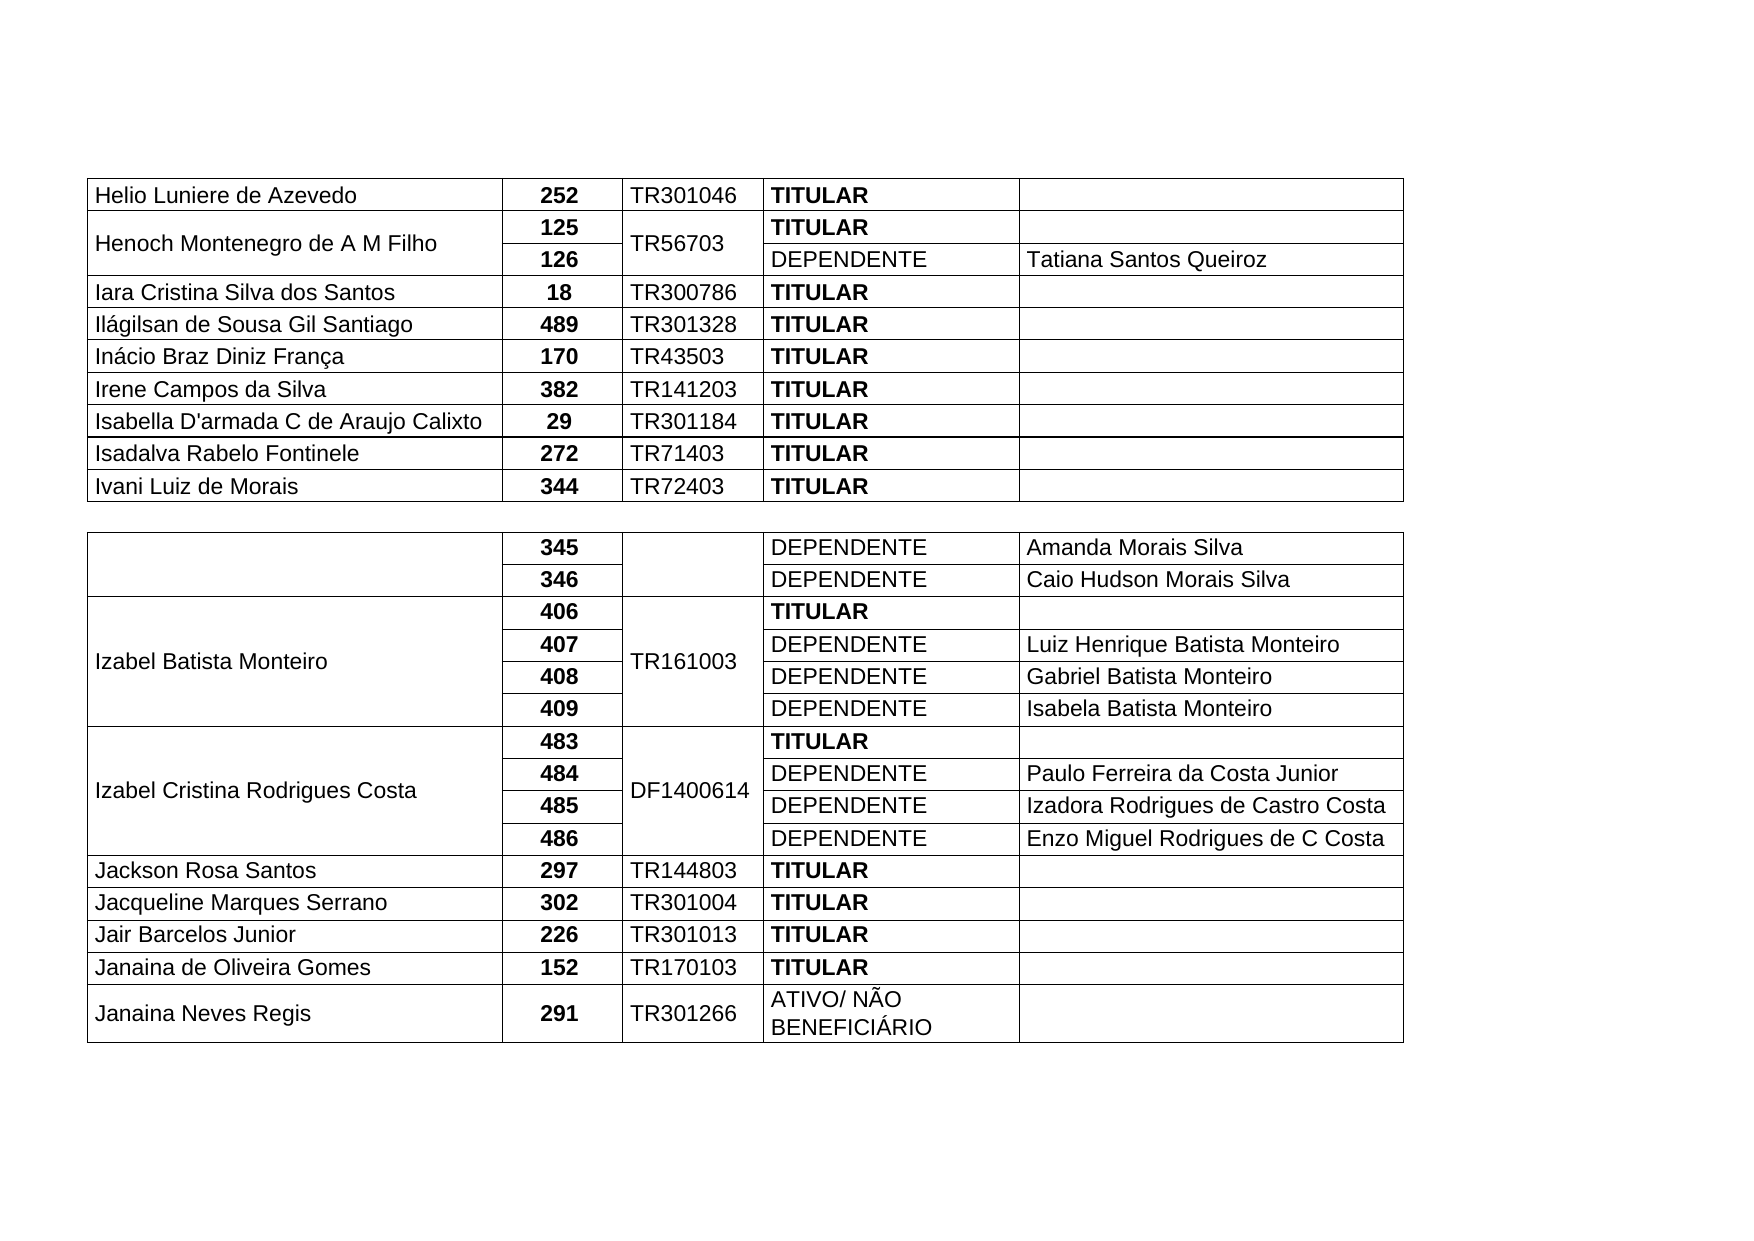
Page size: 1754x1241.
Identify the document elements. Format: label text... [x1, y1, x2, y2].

table_cell TITULAR [764, 405, 1019, 436]
table_cell [1020, 953, 1403, 984]
table_header 345 [503, 533, 622, 564]
table_header DEPENDENTE [764, 533, 1019, 564]
table_cell [1020, 888, 1403, 919]
table_cell 170 [503, 340, 622, 372]
table_cell 406 [503, 597, 622, 628]
table_cell [1020, 340, 1403, 372]
table_cell TR301004 [623, 888, 763, 919]
table_cell 226 [503, 921, 622, 952]
table_cell 252 [503, 179, 622, 210]
table_cell Helio Luniere de Azevedo [88, 179, 502, 210]
table_cell Tatiana Santos Queiroz [1020, 244, 1403, 274]
table_cell 485 [503, 791, 622, 822]
table_cell [1020, 856, 1403, 887]
table_cell 409 [503, 694, 622, 726]
table_cell TR144803 [623, 856, 763, 887]
table_cell Janaina de Oliveira Gomes [88, 953, 502, 984]
table_cell [1020, 211, 1403, 242]
table_cell Enzo Miguel Rodrigues de C Costa [1020, 824, 1403, 854]
table_cell TITULAR [764, 340, 1019, 372]
table_cell Isabella D'armada C de Araujo Calixto [88, 405, 502, 436]
table_cell [1020, 985, 1403, 1042]
table_cell Isabela Batista Monteiro [1020, 694, 1403, 726]
table_cell TR71403 [623, 438, 763, 469]
table_cell TITULAR [764, 953, 1019, 984]
table_cell TITULAR [764, 727, 1019, 758]
table_cell ATIVO/ NÃO BENEFICIÁRIO [764, 985, 1019, 1042]
table_cell TITULAR [764, 856, 1019, 887]
table_header [623, 533, 763, 596]
table_cell Jackson Rosa Santos [88, 856, 502, 887]
table_cell TITULAR [764, 597, 1019, 628]
table_cell TR141203 [623, 373, 763, 404]
table_cell TR161003 [623, 597, 763, 726]
table_cell TR301328 [623, 308, 763, 339]
table_cell Izadora Rodrigues de Castro Costa [1020, 791, 1403, 822]
table_cell TR301013 [623, 921, 763, 952]
table_cell 486 [503, 824, 622, 854]
table_cell DEPENDENTE [764, 565, 1019, 596]
table_cell Gabriel Batista Monteiro [1020, 662, 1403, 693]
table_cell [1020, 276, 1403, 307]
table_cell Ilágilsan de Sousa Gil Santiago [88, 308, 502, 339]
table_cell [1020, 438, 1403, 469]
table_cell DEPENDENTE [764, 791, 1019, 822]
table_cell Luiz Henrique Batista Monteiro [1020, 630, 1403, 661]
table_cell 291 [503, 985, 622, 1042]
table_cell 29 [503, 405, 622, 436]
table_cell 484 [503, 759, 622, 790]
table_cell [1020, 373, 1403, 404]
table_cell [1020, 308, 1403, 339]
table_cell TITULAR [764, 308, 1019, 339]
table_cell Janaina Neves Regis [88, 985, 502, 1042]
table_cell TR170103 [623, 953, 763, 984]
table_cell TITULAR [764, 373, 1019, 404]
table_cell DEPENDENTE [764, 662, 1019, 693]
table_cell DEPENDENTE [764, 630, 1019, 661]
table_cell Jacqueline Marques Serrano [88, 888, 502, 919]
table_cell TR301266 [623, 985, 763, 1042]
table_cell [1020, 727, 1403, 758]
table_cell TITULAR [764, 888, 1019, 919]
table_cell TR301184 [623, 405, 763, 436]
table_cell 18 [503, 276, 622, 307]
table_cell Jair Barcelos Junior [88, 921, 502, 952]
table_cell TR43503 [623, 340, 763, 372]
table_cell [1020, 179, 1403, 210]
table_cell DEPENDENTE [764, 824, 1019, 854]
table_cell 489 [503, 308, 622, 339]
table_cell [1020, 470, 1403, 501]
table_cell Henoch Montenegro de A M Filho [88, 211, 502, 274]
table_cell TR301046 [623, 179, 763, 210]
table_cell 483 [503, 727, 622, 758]
table_cell [1020, 921, 1403, 952]
table_cell DF1400614 [623, 727, 763, 854]
table_cell 302 [503, 888, 622, 919]
table_cell DEPENDENTE [764, 694, 1019, 726]
table_cell 125 [503, 211, 622, 242]
table_cell Inácio Braz Diniz França [88, 340, 502, 372]
table_cell Caio Hudson Morais Silva [1020, 565, 1403, 596]
table_cell TITULAR [764, 921, 1019, 952]
table_cell Paulo Ferreira da Costa Junior [1020, 759, 1403, 790]
table_cell [1020, 405, 1403, 436]
table_cell TITULAR [764, 470, 1019, 501]
table_cell Iara Cristina Silva dos Santos [88, 276, 502, 307]
table_cell Irene Campos da Silva [88, 373, 502, 404]
table_cell TR72403 [623, 470, 763, 501]
table_cell TITULAR [764, 179, 1019, 210]
table_cell 407 [503, 630, 622, 661]
table_cell 344 [503, 470, 622, 501]
table_cell TITULAR [764, 211, 1019, 242]
table_cell Izabel Cristina Rodrigues Costa [88, 727, 502, 854]
table_cell 152 [503, 953, 622, 984]
table_cell 126 [503, 244, 622, 274]
table_cell 272 [503, 438, 622, 469]
table_cell Izabel Batista Monteiro [88, 597, 502, 726]
table_cell DEPENDENTE [764, 244, 1019, 274]
table_cell TR300786 [623, 276, 763, 307]
table_header [88, 533, 502, 596]
table_cell TITULAR [764, 438, 1019, 469]
table_cell 297 [503, 856, 622, 887]
table_cell 382 [503, 373, 622, 404]
table_cell Ivani Luiz de Morais [88, 470, 502, 501]
table_cell 346 [503, 565, 622, 596]
table_header Amanda Morais Silva [1020, 533, 1403, 564]
table_cell DEPENDENTE [764, 759, 1019, 790]
table_cell TR56703 [623, 211, 763, 274]
table_cell Isadalva Rabelo Fontinele [88, 438, 502, 469]
table_cell [1020, 597, 1403, 628]
table_cell TITULAR [764, 276, 1019, 307]
table_cell 408 [503, 662, 622, 693]
